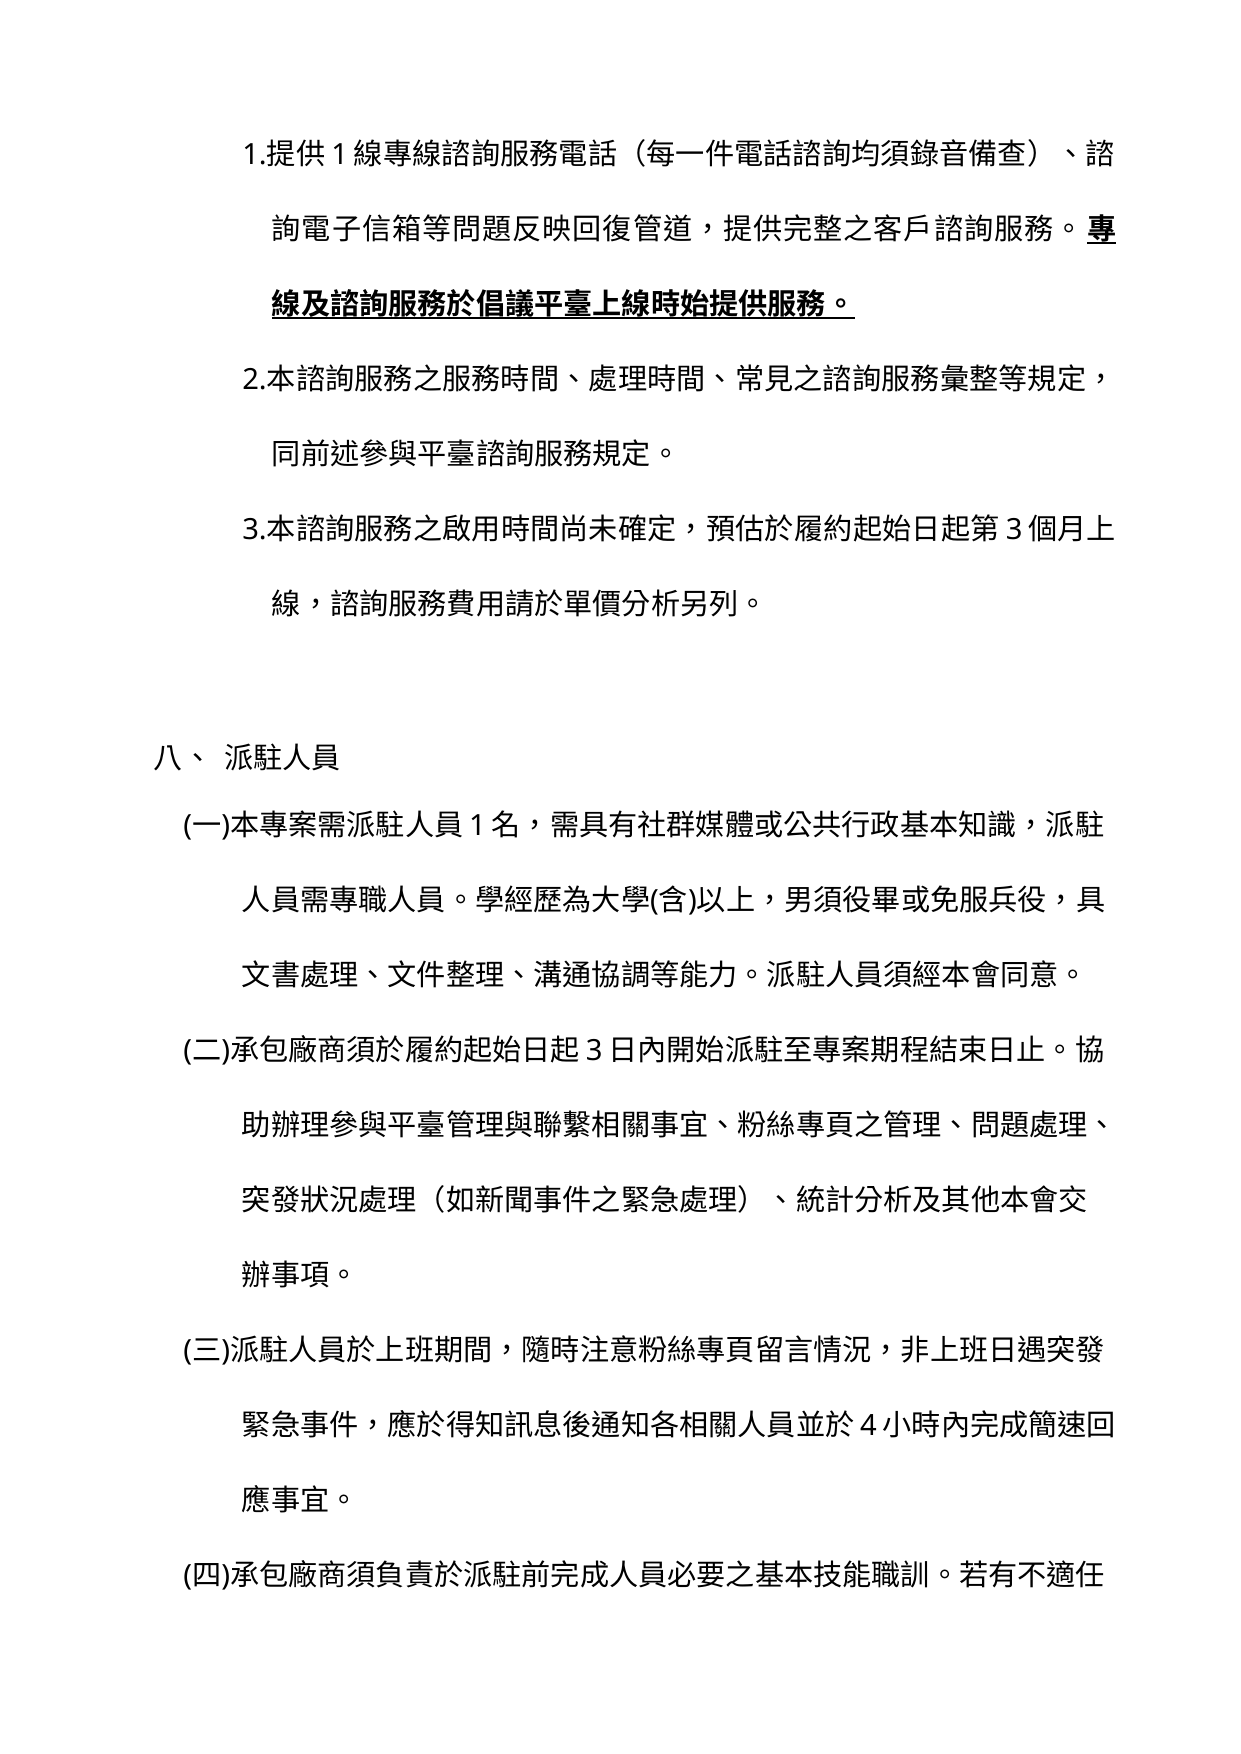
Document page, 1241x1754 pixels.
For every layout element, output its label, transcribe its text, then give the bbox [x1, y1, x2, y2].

text 3.本諮詢服務之啟用時間尚未確定，預估於履約起始日起第3個月上線，諮詢服務費用請於單價分析另列。 [242, 483, 1116, 633]
text 2.本諮詢服務之服務時間、處理時間、常見之諮詢服務彙整等規定，同前述參與平臺諮詢服務規定。 [242, 333, 1116, 483]
text (一)本專案需派駐人員1名，需具有社群媒體或公共行政基本知識，派駐人員需專職人員。學經歷為大學(含)以上，男須役畢或免服兵役，具文書處理、文件整理、溝通協調等能力。派駐人員須經本會同意。 [183, 779, 1116, 1004]
subtitle 派駐人員 [154, 727, 1116, 779]
text 1.提供1線專線諮詢服務電話（每一件電話諮詢均須錄音備查）、諮詢電子信箱等問題反映回復管道，提供完整之客戶諮詢服務。專線及諮詢服務於倡議平臺上線時始提供服務。 [242, 108, 1116, 333]
text (二)承包廠商須於履約起始日起3日內開始派駐至專案期程結束日止。協助辦理參與平臺管理與聯繫相關事宜、粉絲專頁之管理、問題處理、突發狀況處理（如新聞事件之緊急處理）、統計分析及其他本會交辦事項。 [183, 1004, 1116, 1304]
text (四)承包廠商須負責於派駐前完成人員必要之基本技能職訓。若有不適任 [183, 1529, 1116, 1604]
text (三)派駐人員於上班期間，隨時注意粉絲專頁留言情況，非上班日遇突發緊急事件，應於得知訊息後通知各相關人員並於4小時內完成簡速回應事宜。 [183, 1304, 1116, 1529]
